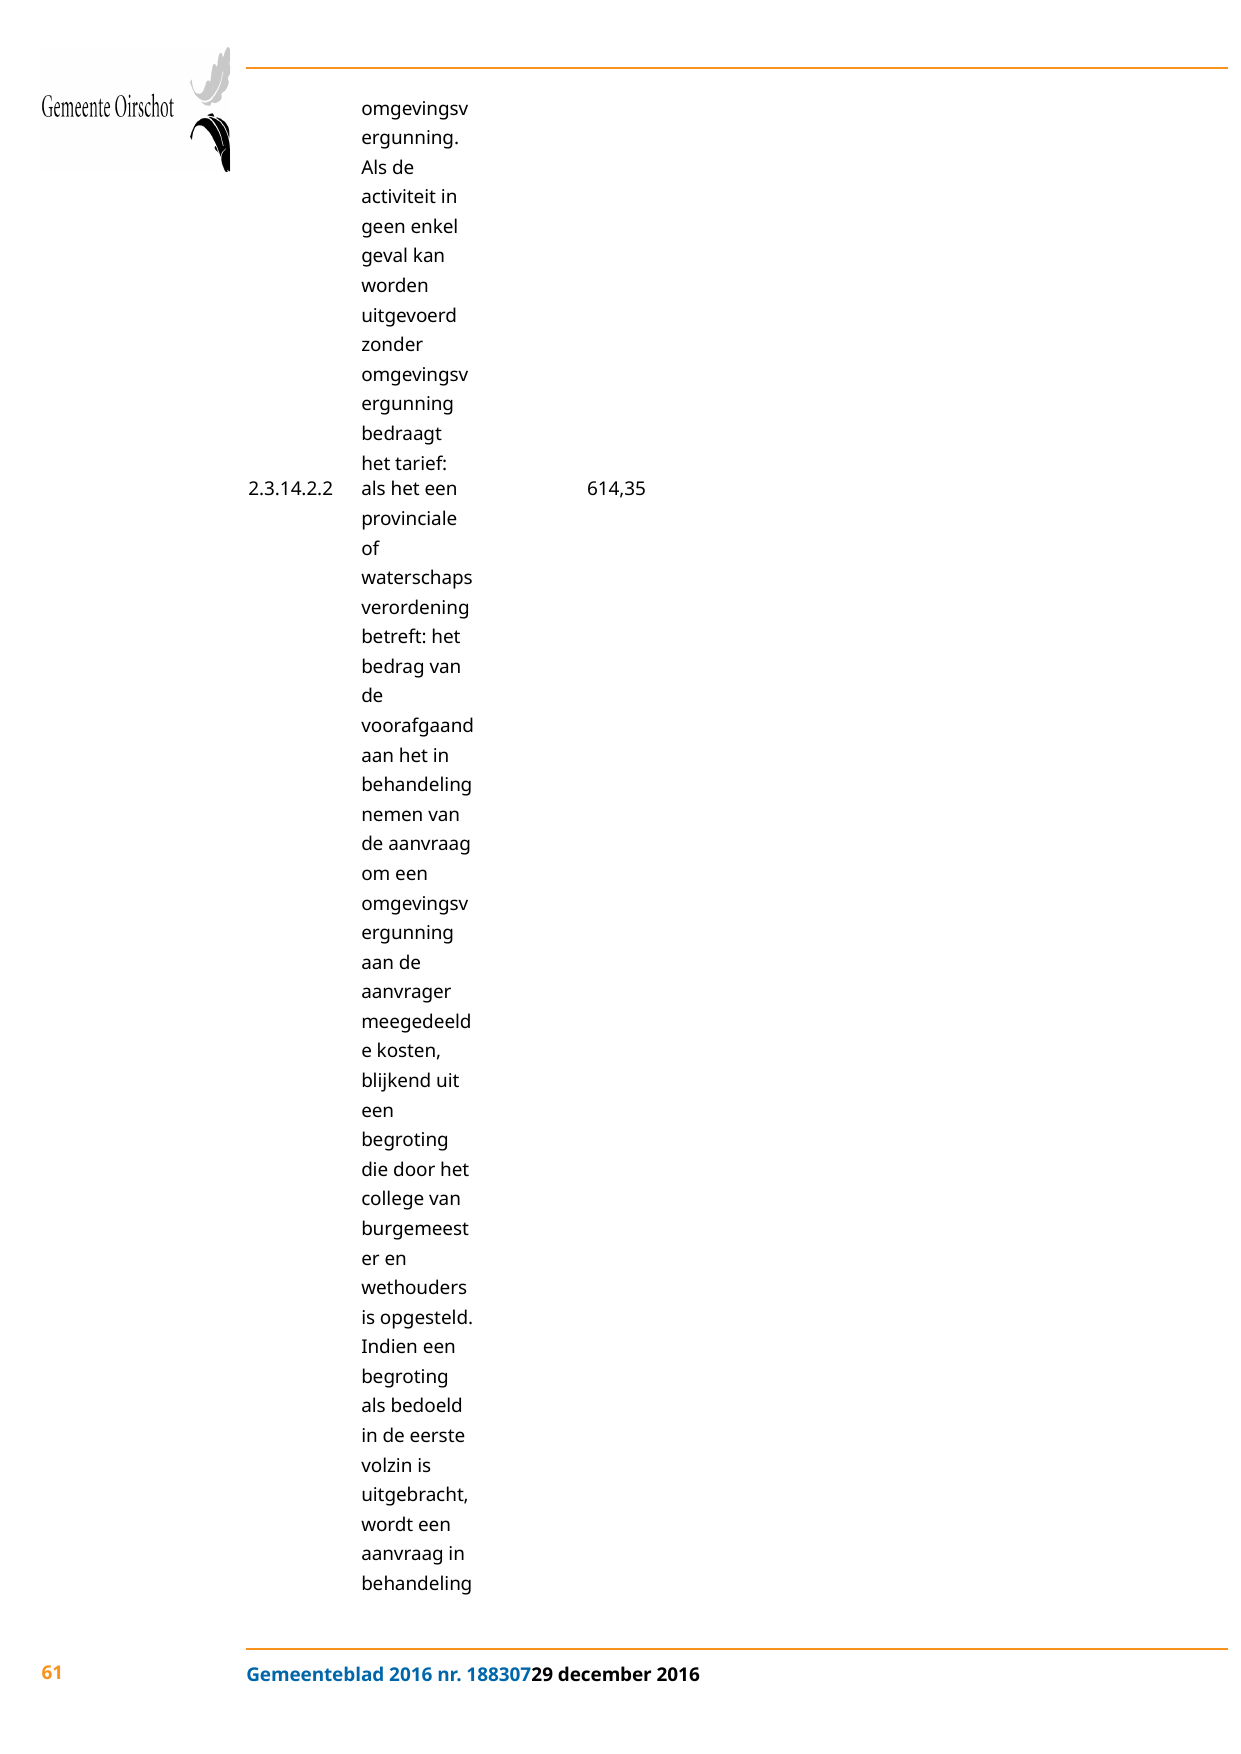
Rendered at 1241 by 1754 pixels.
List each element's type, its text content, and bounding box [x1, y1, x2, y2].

picture [41, 47, 231, 172]
table_cell als het een provinciale of waterschapsverordening betreft: het bedrag van de voorafgaand aan het in behandeling nemen van de aanvraag om een omgevingsvergunning aan de aanvrager meegedeelde kosten, blijkend uit een begroting die door het college van burgemeester en wethouders is opgesteld. Indien een begroting als bedoeld in de eerste volzin is uitgebracht, wordt een aanvraag in behandeling [361, 476, 474, 1596]
table_cell [474, 476, 587, 1596]
table_cell [587, 95, 700, 476]
table_cell 2.3.14.2.2 [248, 476, 361, 1596]
table_cell [474, 95, 587, 476]
table_cell [248, 95, 361, 476]
table_cell 614,35 [587, 476, 700, 1596]
table_cell omgevingsvergunning. Als de activiteit in geen enkel geval kan worden uitgevoerd zonder omgevingsvergunning bedraagt het tarief: [361, 95, 474, 476]
